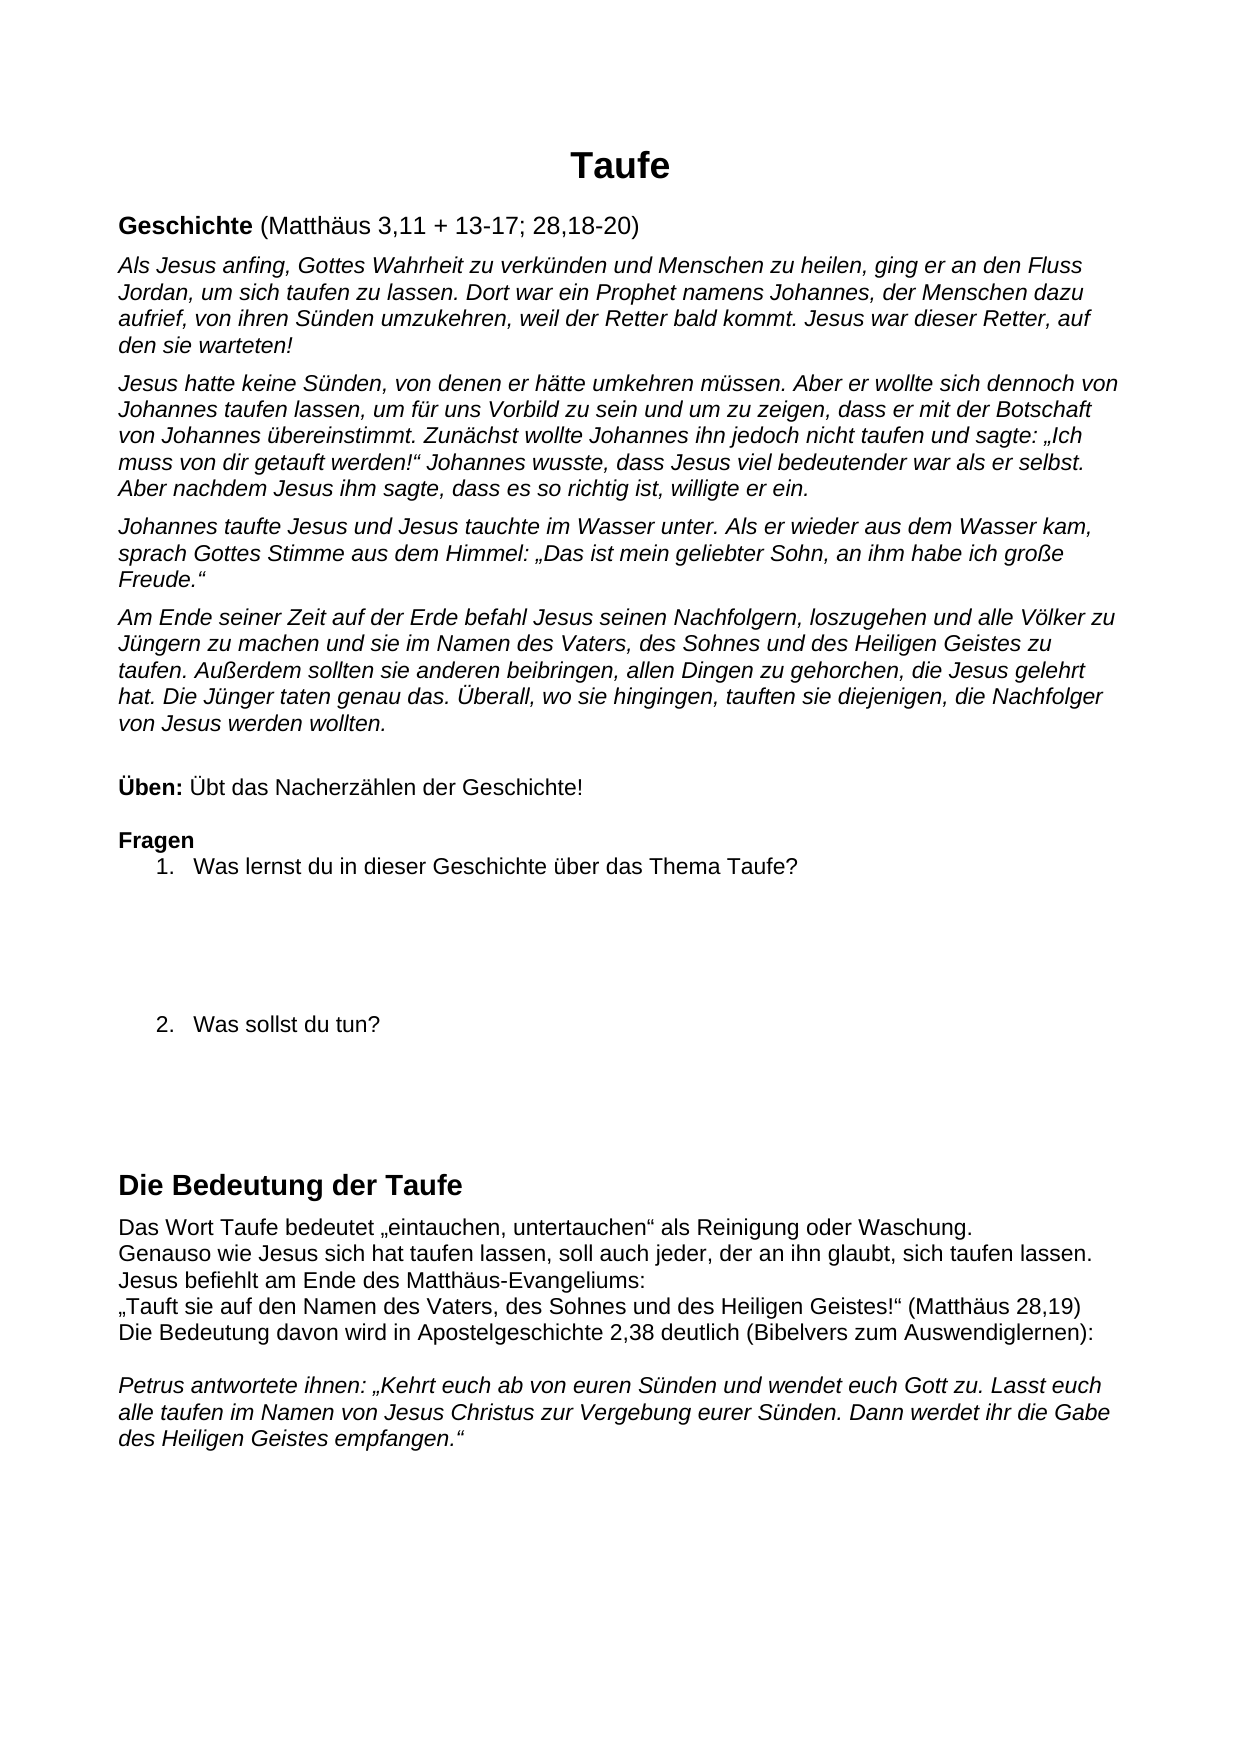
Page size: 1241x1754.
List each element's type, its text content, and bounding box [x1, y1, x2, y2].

subtitle Taufe [118, 143, 1122, 186]
text Johannes taufte Jesus und Jesus tauchte im Wasser unter. Als er wieder aus dem Wasser kam, sprach Gottes Stimme aus dem Himmel: „Das ist mein geliebter Sohn, an ihm habe ich große Freude.“ [118, 513, 1122, 592]
text Petrus antwortete ihnen: „Kehrt euch ab von euren Sünden und wendet euch Gott zu. Lasst euch alle taufen im Namen von Jesus Christus zur Vergebung eurer Sünden. Dann werdet ihr die Gabe des Heiligen Geistes empfangen.“ [118, 1372, 1122, 1451]
text Als Jesus anfing, Gottes Wahrheit zu verkünden und Menschen zu heilen, ging er an den Fluss Jordan, um sich taufen zu lassen. Dort war ein Prophet namens Johannes, der Menschen dazu aufrief, von ihren Sünden umzukehren, weil der Retter bald kommt. Jesus war dieser Retter, auf den sie warteten! [118, 252, 1122, 358]
subtitle Geschichte (Matthäus 3,11 + 13-17; 28,18-20) [118, 211, 1122, 240]
text Jesus befiehlt am Ende des Matthäus-Evangeliums: [118, 1267, 1122, 1293]
list Was sollst du tun? [156, 1011, 1122, 1037]
text Das Wort Taufe bedeutet „eintauchen, untertauchen“ als Reinigung oder Waschung. [118, 1214, 1122, 1240]
list Was lernst du in dieser Geschichte über das Thema Taufe? [156, 853, 1122, 879]
text Genauso wie Jesus sich hat taufen lassen, soll auch jeder, der an ihn glaubt, sich taufen lassen. [118, 1240, 1122, 1267]
text Jesus hatte keine Sünden, von denen er hätte umkehren müssen. Aber er wollte sich dennoch von Johannes taufen lassen, um für uns Vorbild zu sein und um zu zeigen, dass er mit der Botschaft von Johannes übereinstimmt. Zunächst wollte Johannes ihn jedoch nicht taufen und sagte: „Ich muss von dir getauft werden!“ Johannes wusste, dass Jesus viel bedeutender war als er selbst. Aber nachdem Jesus ihm sagte, dass es so richtig ist, willigte er ein. [118, 370, 1122, 501]
text Üben: Übt das Nacherzählen der Geschichte! [118, 774, 1122, 800]
subtitle Die Bedeutung der Taufe [118, 1168, 1122, 1201]
text Die Bedeutung davon wird in Apostelgeschichte 2,38 deutlich (Bibelvers zum Auswendiglernen): [118, 1319, 1122, 1346]
text „Tauft sie auf den Namen des Vaters, des Sohnes und des Heiligen Geistes!“ (Matthäus 28,19) [118, 1293, 1122, 1319]
text Am Ende seiner Zeit auf der Erde befahl Jesus seinen Nachfolgern, loszugehen und alle Völker zu Jüngern zu machen und sie im Namen des Vaters, des Sohnes und des Heiligen Geistes zu taufen. Außerdem sollten sie anderen beibringen, allen Dingen zu gehorchen, die Jesus gelehrt hat. Die Jünger taten genau das. Überall, wo sie hingingen, tauften sie diejenigen, die Nachfolger von Jesus werden wollten. [118, 604, 1122, 736]
text Fragen [118, 827, 1122, 853]
